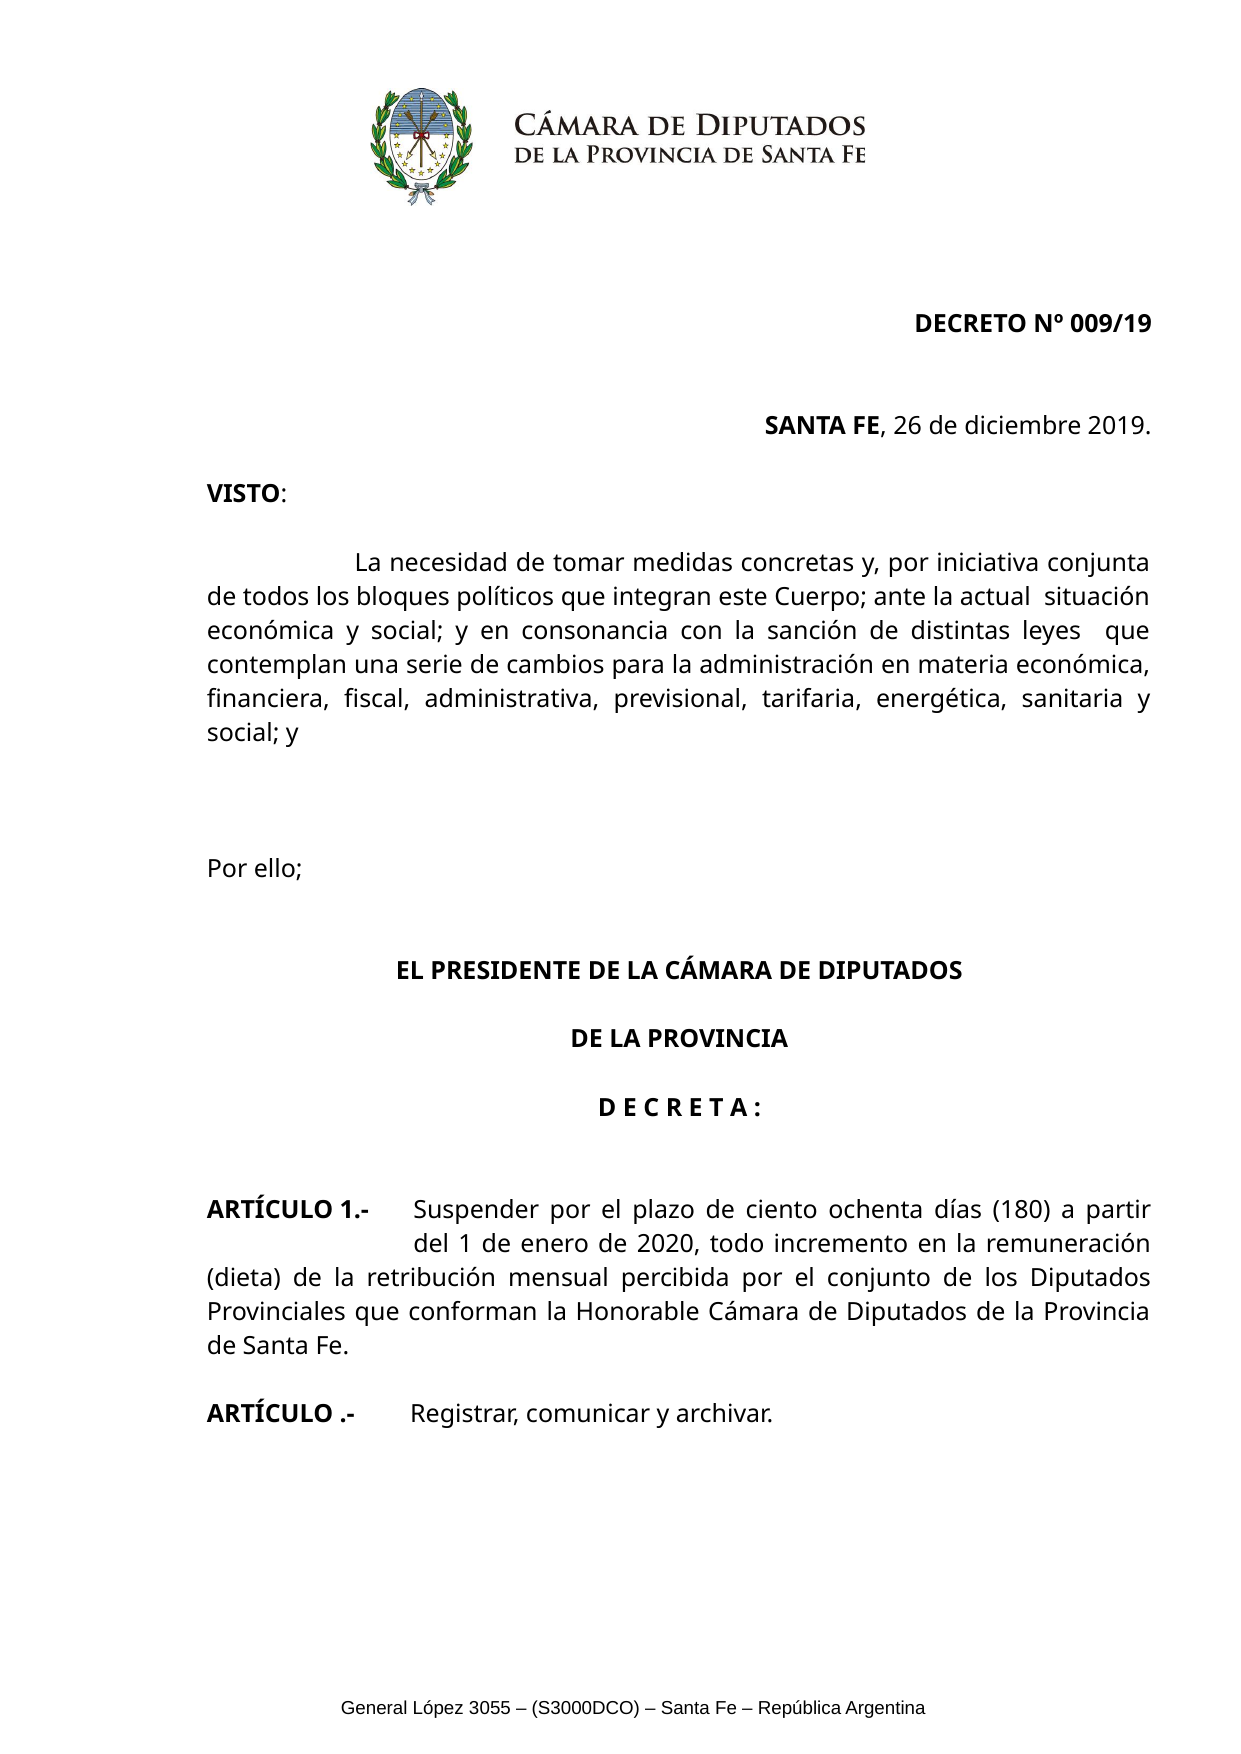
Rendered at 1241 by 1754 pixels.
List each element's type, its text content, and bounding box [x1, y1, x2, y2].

text Por ello; [207, 851, 1152, 885]
table_header ARTÍCULO .- [207, 1396, 410, 1446]
text EL PRESIDENTE DE LA CÁMARA DE DIPUTADOS [207, 953, 1152, 987]
picture [370, 88, 866, 210]
text DECRETO Nº 009/19 [207, 306, 1152, 340]
text VISTO: [207, 476, 1152, 510]
table_header ARTÍCULO 1.- [207, 1191, 413, 1242]
text Suspender por el plazo de ciento ochenta días (180) a partir del 1 de enero de 2020, todo incremento en la remuneración (dieta) de la retribución mensual percibida por el conjunto de los Diputados Provinciales que conforman la Honorable Cámara de Diputados de la Provincia de Santa Fe. [207, 1191, 1152, 1362]
text SANTA FE, 26 de diciembre 2019. [207, 408, 1152, 442]
text La necesidad de tomar medidas concretas y, por iniciativa conjunta de todos los bloques políticos que integran este Cuerpo; ante la actual situación económica y social; y en consonancia con la sanción de distintas leyes que contemplan una serie de cambios para la administración en materia económica, financiera, fiscal, administrativa, previsional, tarifaria, energética, sanitaria y social; y [207, 544, 1152, 748]
text Registrar, comunicar y archivar. [410, 1396, 1152, 1430]
text DE LA PROVINCIA [207, 1021, 1152, 1055]
text D E C R E T A : [207, 1089, 1152, 1123]
